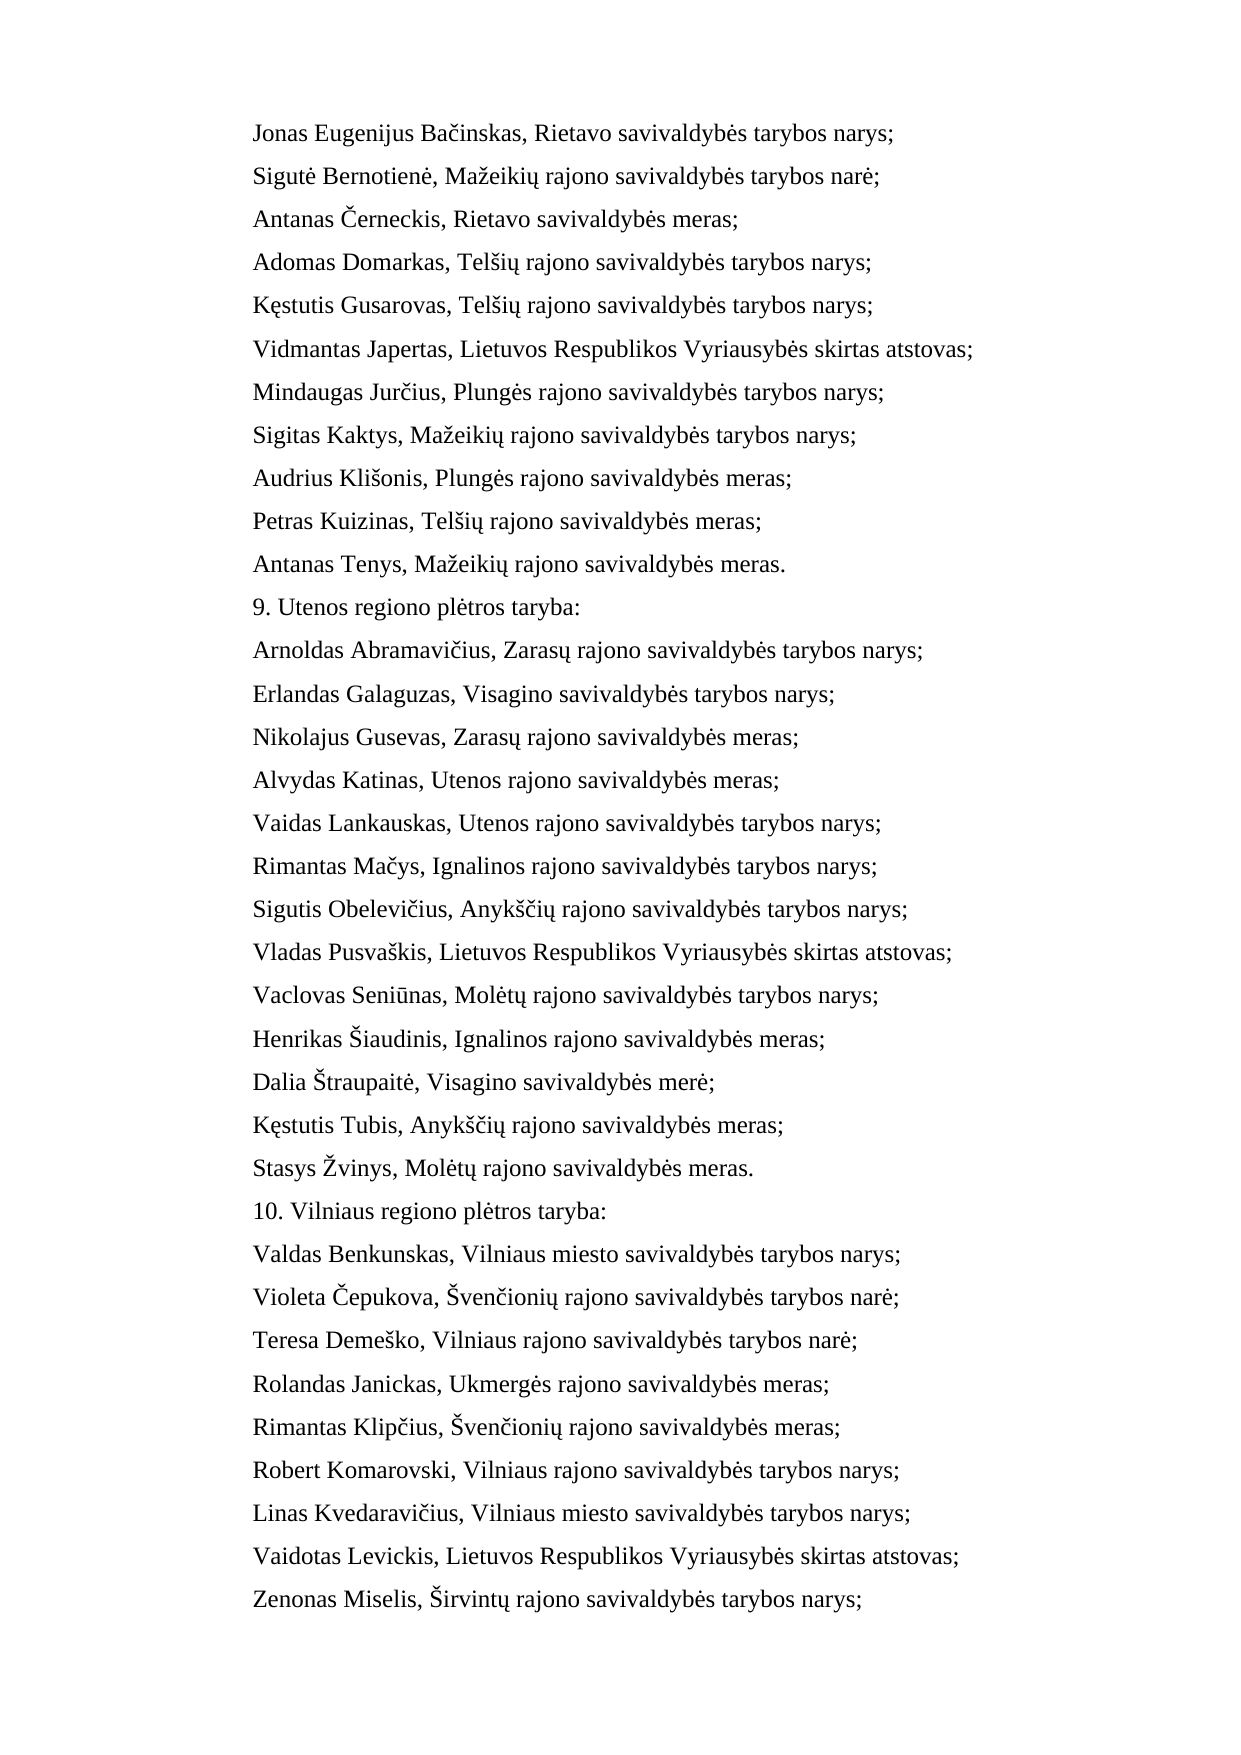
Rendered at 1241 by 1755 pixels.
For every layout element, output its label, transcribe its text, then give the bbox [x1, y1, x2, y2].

text Alvydas Katinas, Utenos rajono savivaldybės meras; [177, 765, 1181, 794]
text Stasys Žvinys, Molėtų rajono savivaldybės meras. [177, 1153, 1181, 1182]
text Erlandas Galaguzas, Visagino savivaldybės tarybos narys; [177, 679, 1181, 707]
text Adomas Domarkas, Telšių rajono savivaldybės tarybos narys; [177, 247, 1181, 276]
text Antanas Tenys, Mažeikių rajono savivaldybės meras. [177, 549, 1181, 578]
text Valdas Benkunskas, Vilniaus miesto savivaldybės tarybos narys; [177, 1239, 1181, 1268]
text Teresa Demeško, Vilniaus rajono savivaldybės tarybos narė; [177, 1326, 1181, 1354]
text Arnoldas Abramavičius, Zarasų rajono savivaldybės tarybos narys; [177, 636, 1181, 664]
text Audrius Klišonis, Plungės rajono savivaldybės meras; [177, 463, 1181, 492]
text Dalia Štraupaitė, Visagino savivaldybės merė; [177, 1067, 1181, 1096]
text Sigutė Bernotienė, Mažeikių rajono savivaldybės tarybos narė; [177, 161, 1181, 190]
text Vidmantas Japertas, Lietuvos Respublikos Vyriausybės skirtas atstovas; [177, 334, 1181, 362]
text Linas Kvedaravičius, Vilniaus miesto savivaldybės tarybos narys; [177, 1498, 1181, 1527]
text Vladas Pusvaškis, Lietuvos Respublikos Vyriausybės skirtas atstovas; [177, 937, 1181, 966]
text Rimantas Mačys, Ignalinos rajono savivaldybės tarybos narys; [177, 851, 1181, 880]
text Nikolajus Gusevas, Zarasų rajono savivaldybės meras; [177, 722, 1181, 751]
text Zenonas Miselis, Širvintų rajono savivaldybės tarybos narys; [177, 1584, 1181, 1613]
text Antanas Černeckis, Rietavo savivaldybės meras; [177, 204, 1181, 233]
text Robert Komarovski, Vilniaus rajono savivaldybės tarybos narys; [177, 1455, 1181, 1484]
text Sigitas Kaktys, Mažeikių rajono savivaldybės tarybos narys; [177, 420, 1181, 449]
text Vaidas Lankauskas, Utenos rajono savivaldybės tarybos narys; [177, 808, 1181, 837]
text Kęstutis Gusarovas, Telšių rajono savivaldybės tarybos narys; [177, 291, 1181, 319]
text Kęstutis Tubis, Anykščių rajono savivaldybės meras; [177, 1110, 1181, 1139]
text Rolandas Janickas, Ukmergės rajono savivaldybės meras; [177, 1369, 1181, 1397]
text Henrikas Šiaudinis, Ignalinos rajono savivaldybės meras; [177, 1024, 1181, 1052]
text Petras Kuizinas, Telšių rajono savivaldybės meras; [177, 506, 1181, 535]
text Vaidotas Levickis, Lietuvos Respublikos Vyriausybės skirtas atstovas; [177, 1541, 1181, 1570]
text Mindaugas Jurčius, Plungės rajono savivaldybės tarybos narys; [177, 377, 1181, 406]
text Violeta Čepukova, Švenčionių rajono savivaldybės tarybos narė; [177, 1282, 1181, 1311]
text Rimantas Klipčius, Švenčionių rajono savivaldybės meras; [177, 1412, 1181, 1441]
text 10. Vilniaus regiono plėtros taryba: [177, 1196, 1181, 1225]
text 9. Utenos regiono plėtros taryba: [177, 592, 1181, 621]
text Sigutis Obelevičius, Anykščių rajono savivaldybės tarybos narys; [177, 894, 1181, 923]
text Jonas Eugenijus Bačinskas, Rietavo savivaldybės tarybos narys; [177, 118, 1181, 147]
text Vaclovas Seniūnas, Molėtų rajono savivaldybės tarybos narys; [177, 981, 1181, 1009]
